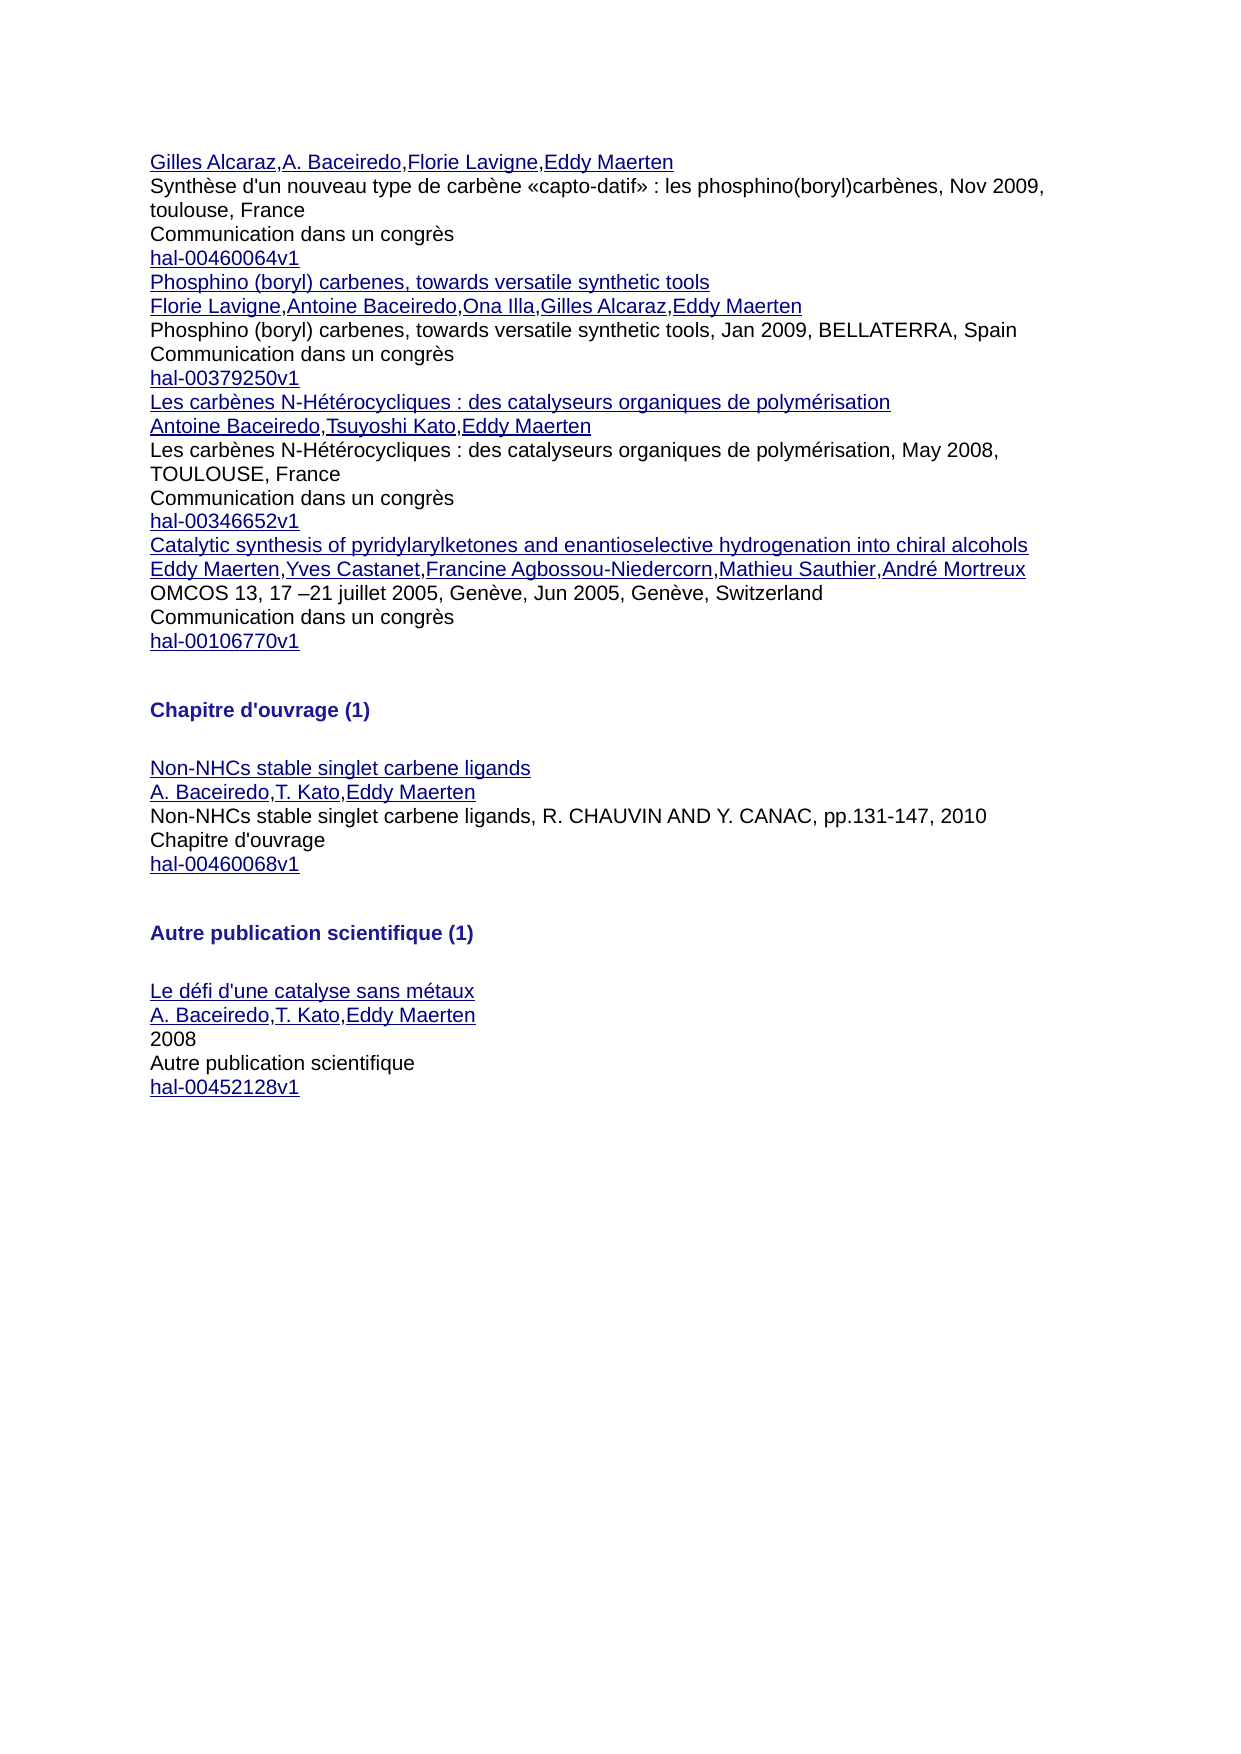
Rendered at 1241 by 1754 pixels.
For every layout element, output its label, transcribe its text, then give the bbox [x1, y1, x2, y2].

subtitle Chapitre d'ouvrage (1) [150, 698, 1090, 722]
table_cell Les carbènes N-Hétérocycliques : des catalyseurs organiques de polymérisation Antoine Baceiredo,Tsuyoshi Kato,Eddy Maerten Les carbènes N-Hétérocycliques : des catalyseurs organiques de polymérisation, May 2008, TOULOUSE, France Communication dans un congrès hal-00346652v1 [150, 390, 1090, 533]
table_cell Gilles Alcaraz,A. Baceiredo,Florie Lavigne,Eddy Maerten Synthèse d'un nouveau type de carbène «capto-datif» : les phosphino(boryl)carbènes, Nov 2009, toulouse, France Communication dans un congrès hal-00460064v1 [150, 150, 1090, 270]
table_header Le défi d'une catalyse sans métaux A. Baceiredo,T. Kato,Eddy Maerten 2008 Autre publication scientifique hal-00452128v1 [150, 979, 1090, 1099]
subtitle Autre publication scientifique (1) [150, 921, 1090, 945]
table_cell Phosphino (boryl) carbenes, towards versatile synthetic tools Florie Lavigne,Antoine Baceiredo,Ona Illa,Gilles Alcaraz,Eddy Maerten Phosphino (boryl) carbenes, towards versatile synthetic tools, Jan 2009, BELLATERRA, Spain Communication dans un congrès hal-00379250v1 [150, 270, 1090, 389]
table_header Non-NHCs stable singlet carbene ligands A. Baceiredo,T. Kato,Eddy Maerten Non-NHCs stable singlet carbene ligands, R. CHAUVIN AND Y. CANAC, pp.131-147, 2010 Chapitre d'ouvrage hal-00460068v1 [150, 756, 1090, 876]
table_cell Catalytic synthesis of pyridylarylketones and enantioselective hydrogenation into chiral alcohols Eddy Maerten,Yves Castanet,Francine Agbossou-Niedercorn,Mathieu Sauthier,André Mortreux OMCOS 13, 17 –21 juillet 2005, Genève, Jun 2005, Genève, Switzerland Communication dans un congrès hal-00106770v1 [150, 533, 1090, 653]
